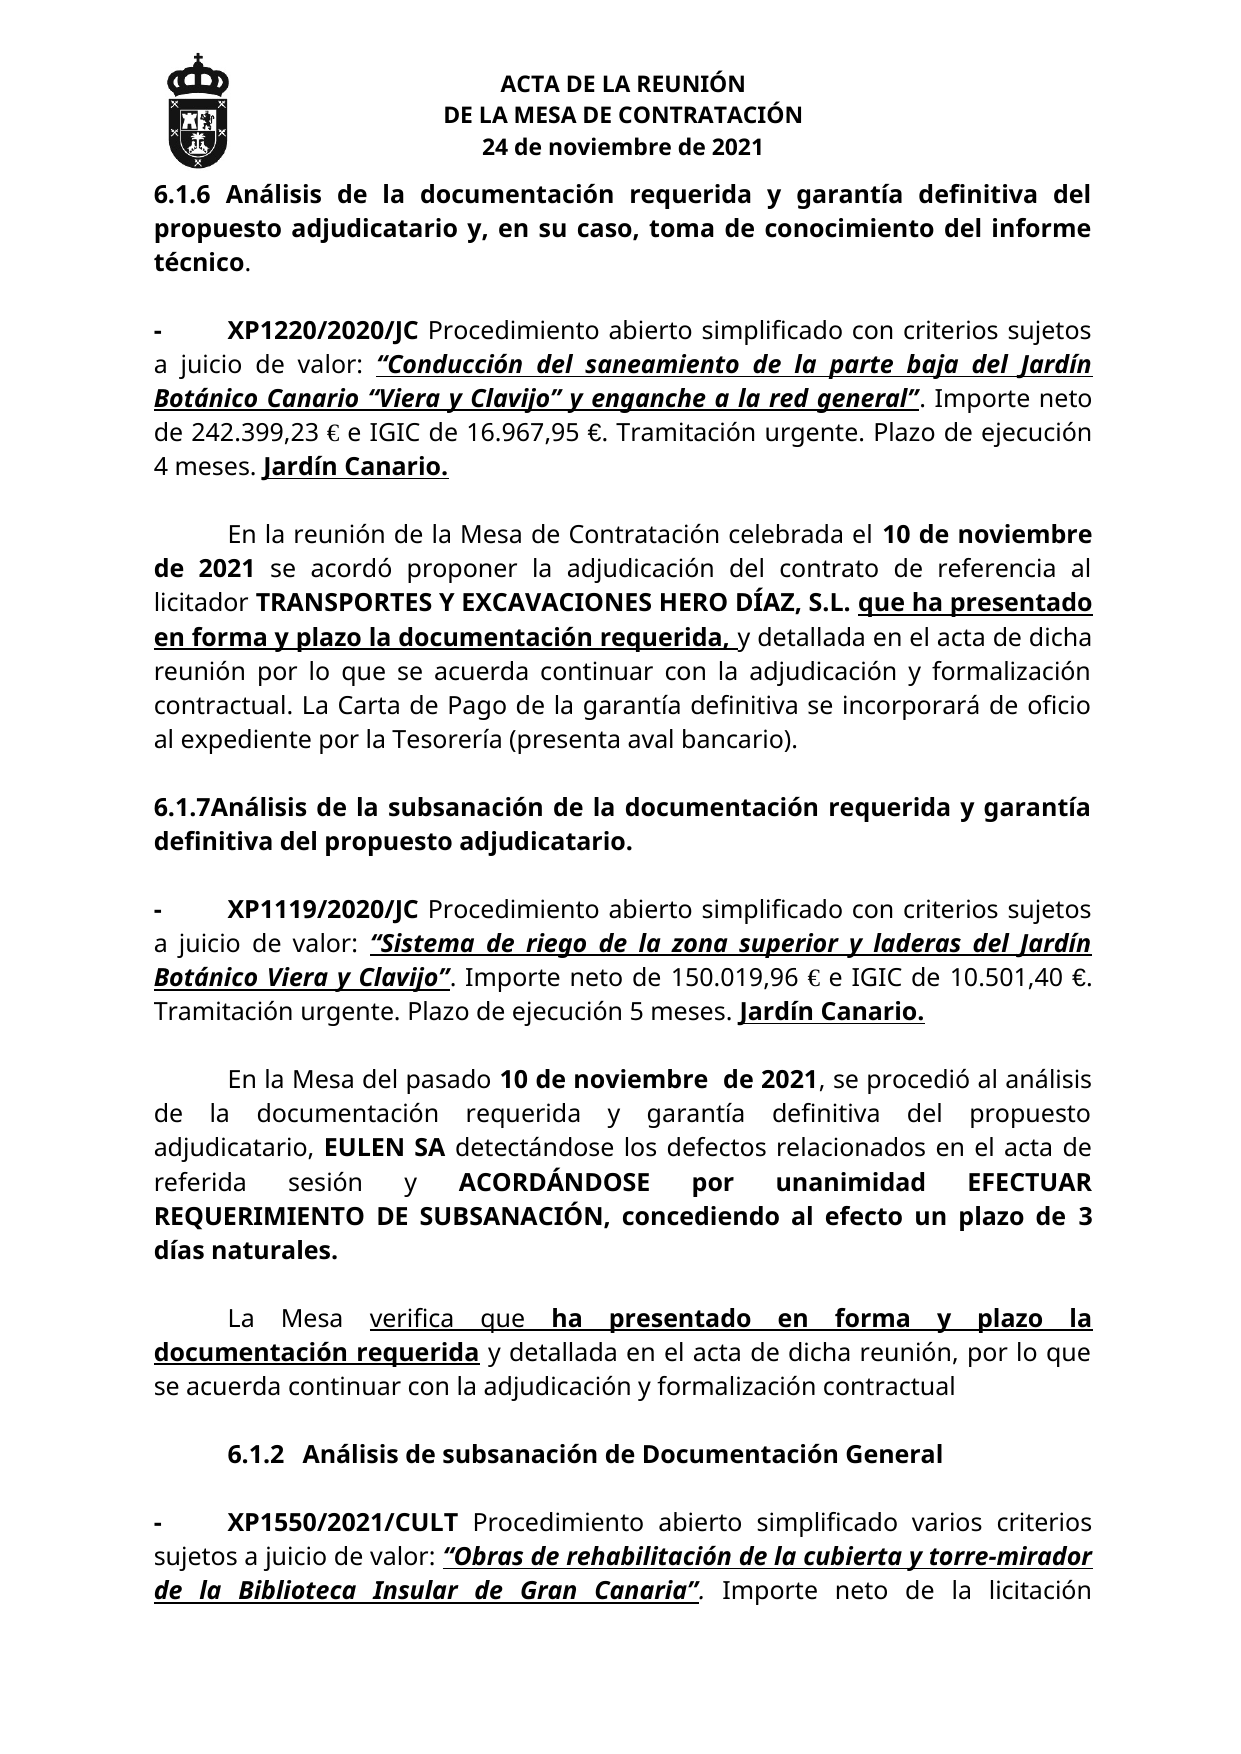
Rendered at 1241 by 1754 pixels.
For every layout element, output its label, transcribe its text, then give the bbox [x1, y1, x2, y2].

text - XP1220/2020/JC Procedimiento abierto simplificado con criterios sujetos a juicio de valor: “Conducción del saneamiento de la parte baja del Jardín Botánico Canario “Viera y Clavijo” y enganche a la red general”. Importe neto de 242.399,23 € e IGIC de 16.967,95 €. Tramitación urgente. Plazo de ejecución 4 meses. Jardín Canario. [153, 313, 1093, 483]
text La Mesa verifica que ha presentado en forma y plazo la documentación requerida y detallada en el acta de dicha reunión, por lo que se acuerda continuar con la adjudicación y formalización contractual [153, 1300, 1093, 1403]
text 6.1.7Análisis de la subsanación de la documentación requerida y garantía definitiva del propuesto adjudicatario. [153, 789, 1093, 858]
text En la Mesa del pasado 10 de noviembre de 2021, se procedió al análisis de la documentación requerida y garantía definitiva del propuesto adjudicatario, EULEN SA detectándose los defectos relacionados en el acta de referida sesión y ACORDÁNDOSE por unanimidad EFECTUAR REQUERIMIENTO DE SUBSANACIÓN, concediendo al efecto un plazo de 3 días naturales. [153, 1062, 1093, 1266]
list Análisis de subsanación de Documentación General [227, 1437, 1093, 1471]
text En la reunión de la Mesa de Contratación celebrada el 10 de noviembre de 2021 se acordó proponer la adjudicación del contrato de referencia al licitador TRANSPORTES Y EXCAVACIONES HERO DÍAZ, S.L. que ha presentado en forma y plazo la documentación requerida, y detallada en el acta de dicha reunión por lo que se acuerda continuar con la adjudicación y formalización contractual. La Carta de Pago de la garantía definitiva se incorporará de oficio al expediente por la Tesorería (presenta aval bancario). [153, 517, 1093, 755]
text 6.1.6 Análisis de la documentación requerida y garantía definitiva del propuesto adjudicatario y, en su caso, toma de conocimiento del informe técnico. [153, 176, 1093, 278]
text - XP1119/2020/JC Procedimiento abierto simplificado con criterios sujetos a juicio de valor: “Sistema de riego de la zona superior y laderas del Jardín Botánico Viera y Clavijo”. Importe neto de 150.019,96 € e IGIC de 10.501,40 €. Tramitación urgente. Plazo de ejecución 5 meses. Jardín Canario. [153, 892, 1093, 1028]
text - XP1550/2021/CULT Procedimiento abierto simplificado varios criterios sujetos a juicio de valor: “Obras de rehabilitación de la cubierta y torre-mirador de la Biblioteca Insular de Gran Canaria”. Importe neto de la licitación [153, 1505, 1093, 1607]
picture [164, 50, 231, 171]
